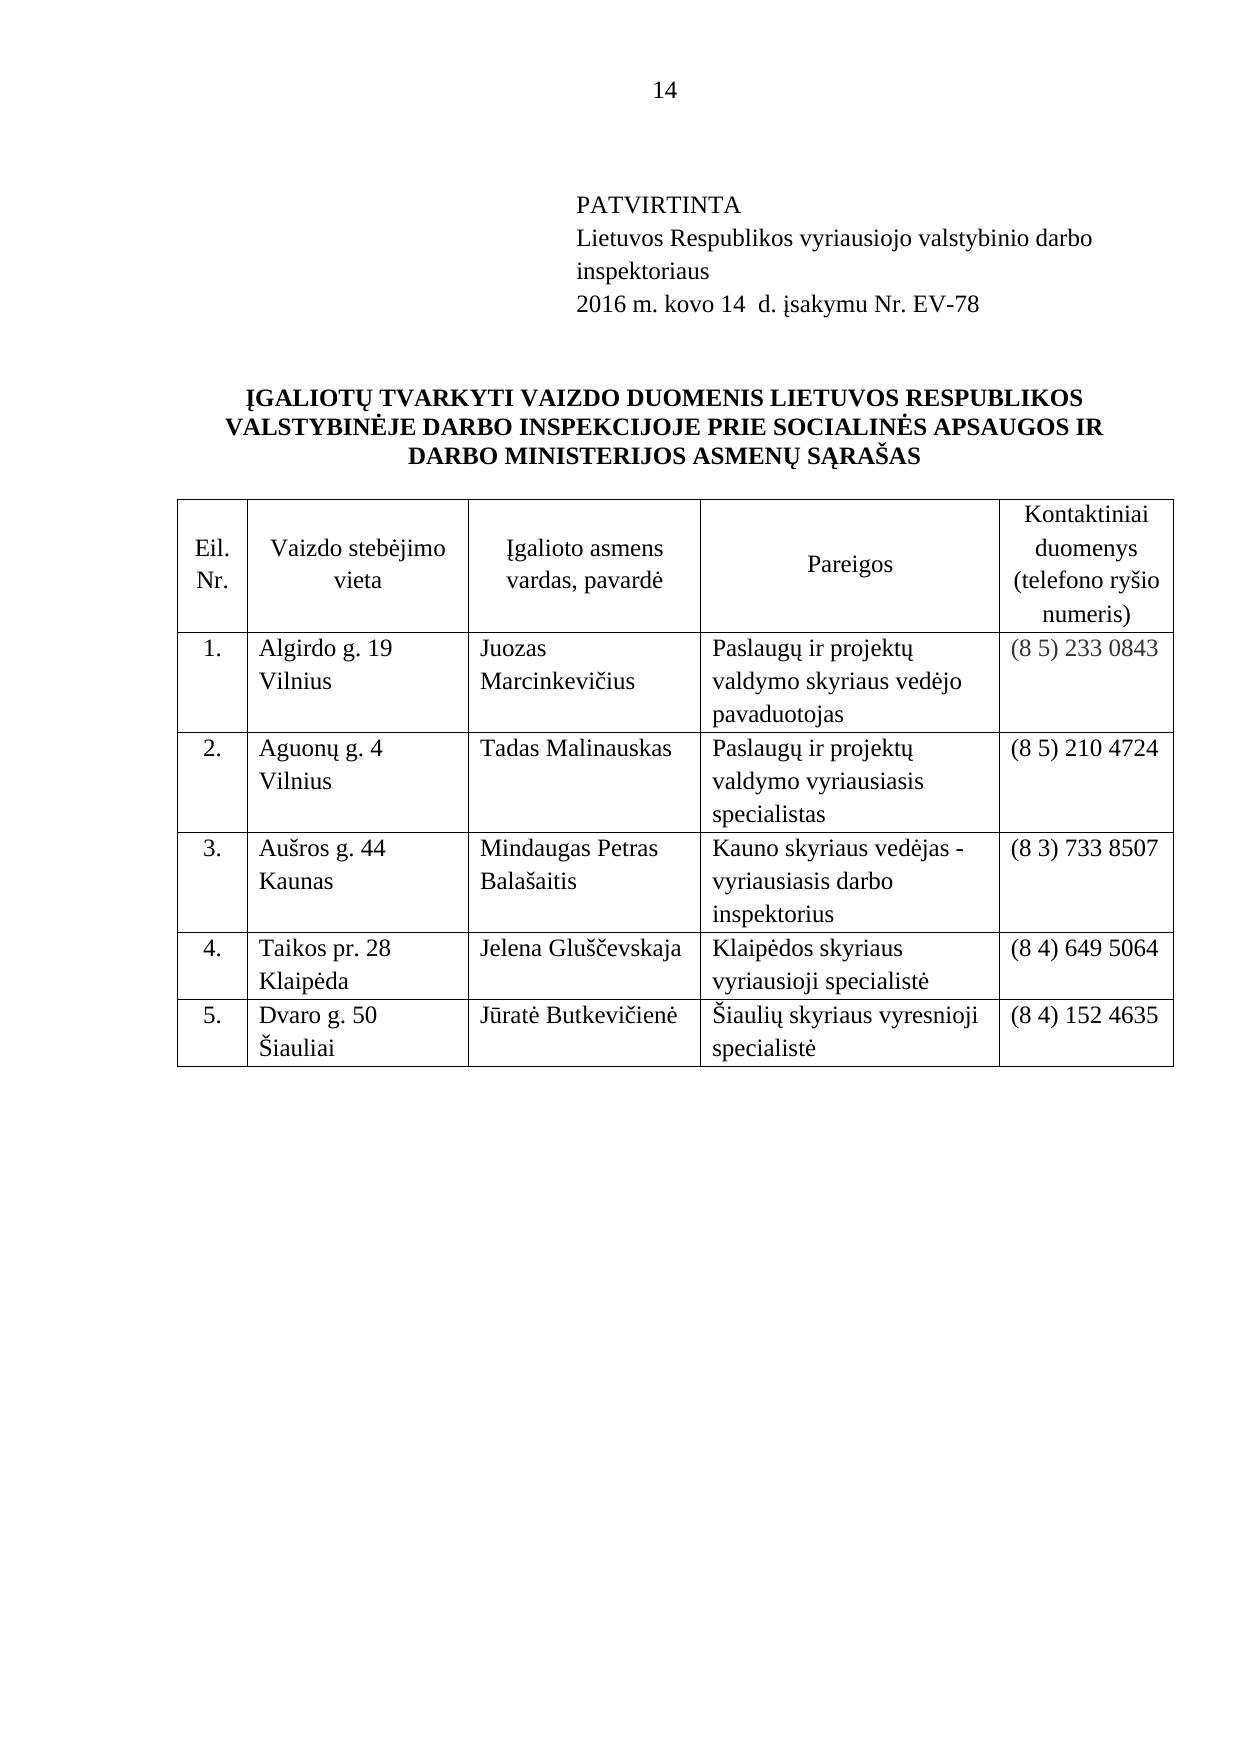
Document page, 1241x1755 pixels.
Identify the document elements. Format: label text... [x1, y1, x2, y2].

table_cell 5. [178, 1000, 247, 1066]
table_cell 1. [178, 633, 247, 732]
text 2016 m. kovo 14 d. įsakymu Nr. EV-78 [576, 289, 1152, 317]
table_cell (8 4) 152 4635 [1000, 1000, 1173, 1066]
table_header Vaizdo stebėjimo vieta [248, 500, 468, 632]
table_header Pareigos [701, 500, 999, 632]
table_cell (8 5) 210 4724 [1000, 733, 1173, 832]
table_cell Mindaugas Petras Balašaitis [469, 833, 700, 932]
table_cell Tadas Malinauskas [469, 733, 700, 832]
table_cell Juozas Marcinkevičius [469, 633, 700, 732]
table_cell Dvaro g. 50 Šiauliai [248, 1000, 468, 1066]
table_cell Taikos pr. 28 Klaipėda [248, 933, 468, 999]
table_header Kontaktiniai duomenys (telefono ryšio numeris) [1000, 500, 1173, 632]
text Lietuvos Respublikos vyriausiojo valstybinio darbo inspektoriaus [576, 223, 1152, 284]
table_cell (8 4) 649 5064 [1000, 933, 1173, 999]
table_cell Aguonų g. 4 Vilnius [248, 733, 468, 832]
table_cell Algirdo g. 19 Vilnius [248, 633, 468, 732]
table_header Įgalioto asmens vardas, pavardė [469, 500, 700, 632]
table_cell Šiaulių skyriaus vyresnioji specialistė [701, 1000, 999, 1066]
table_cell 4. [178, 933, 247, 999]
table_cell Klaipėdos skyriaus vyriausioji specialistė [701, 933, 999, 999]
table_header Eil. Nr. [178, 500, 247, 632]
text PATVIRTINTA [576, 190, 1152, 218]
table_cell Aušros g. 44 Kaunas [248, 833, 468, 932]
table_cell Jūratė Butkevičienė [469, 1000, 700, 1066]
table_cell Paslaugų ir projektų valdymo vyriausiasis specialistas [701, 733, 999, 832]
table_cell Paslaugų ir projektų valdymo skyriaus vedėjo pavaduotojas [701, 633, 999, 732]
table_cell (8 3) 733 8507 [1000, 833, 1173, 932]
table_cell (8 5) 233 0843 [1000, 633, 1173, 732]
table_cell 3. [178, 833, 247, 932]
table_cell Kauno skyriaus vedėjas - vyriausiasis darbo inspektorius [701, 833, 999, 932]
table_cell Jelena Gluščevskaja [469, 933, 700, 999]
text ĮGALIOTŲ TVARKYTI VAIZDO DUOMENIS LIETUVOS RESPUBLIKOS VALSTYBINĖJE DARBO INSPEKCIJOJE PRIE SOCIALINĖS APSAUGOS IR DARBO MINISTERIJOS ASMENŲ SĄRAŠAS [177, 383, 1152, 470]
table_cell 2. [178, 733, 247, 832]
